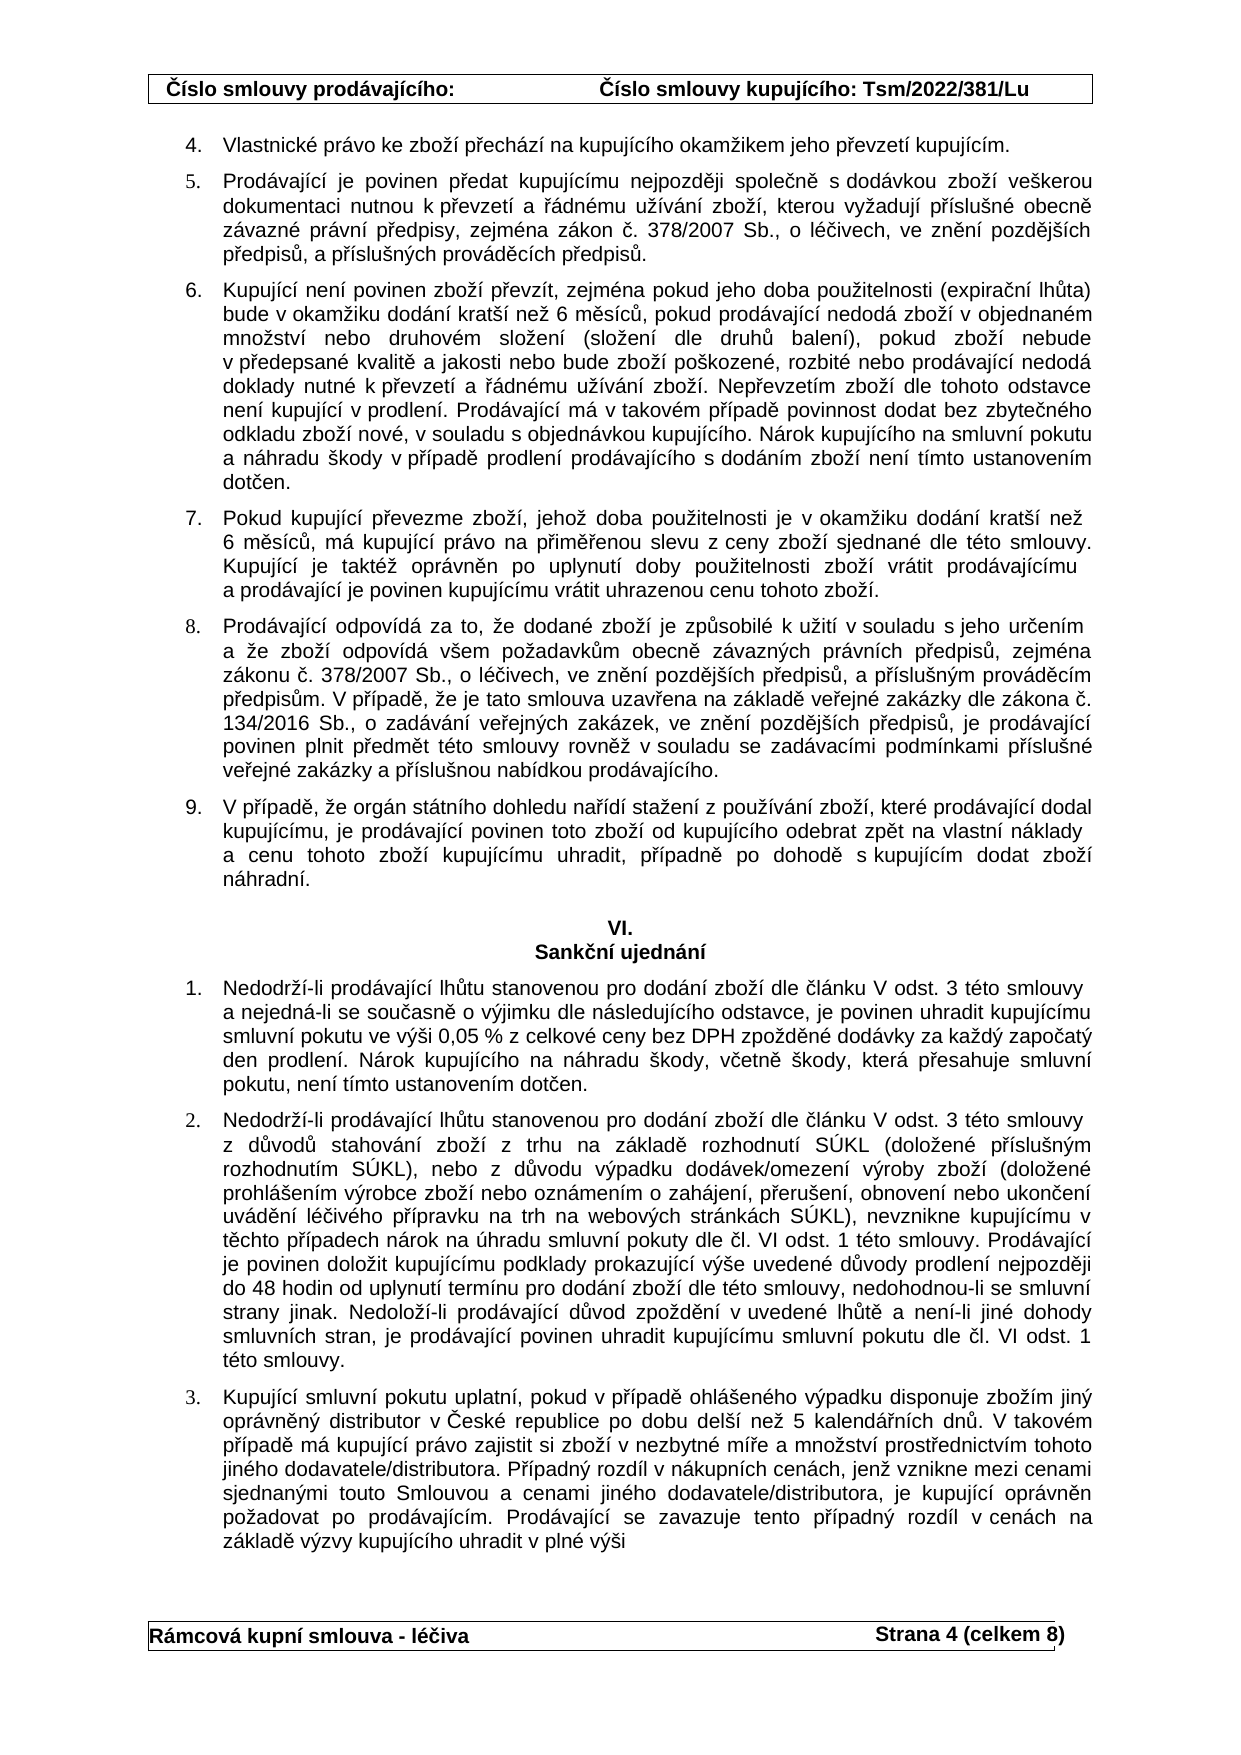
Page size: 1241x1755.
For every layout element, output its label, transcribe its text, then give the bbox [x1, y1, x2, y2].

subtitle Sankční ujednání [148, 939, 1093, 963]
list Nedodrží-li prodávající lhůtu stanovenou pro dodání zboží dle článku V odst. 3 této smlouvy z důvodů stahování zboží z trhu na základě rozhodnutí SÚKL (doložené příslušným rozhodnutím SÚKL), nebo z důvodu výpadku dodávek/omezení výroby zboží (doložené prohlášením výrobce zboží nebo oznámením o zahájení, přerušení, obnovení nebo ukončení uvádění léčivého přípravku na trh na webových stránkách SÚKL), nevznikne kupujícímu v těchto případech nárok na úhradu smluvní pokuty dle čl. VI odst. 1 této smlouvy. Prodávající je povinen doložit kupujícímu podklady prokazující výše uvedené důvody prodlení nejpozději do 48 hodin od uplynutí termínu pro dodání zboží dle této smlouvy, nedohodnou-li se smluvní strany jinak. Nedoloží-li prodávající důvod zpoždění v uvedené lhůtě a není-li jiné dohody smluvních stran, je prodávající povinen uhradit kupujícímu smluvní pokutu dle čl. VI odst. 1 této smlouvy. [185, 1108, 1093, 1372]
list Vlastnické právo ke zboží přechází na kupujícího okamžikem jeho převzetí kupujícím. [185, 133, 1093, 157]
list Nedodrží-li prodávající lhůtu stanovenou pro dodání zboží dle článku V odst. 3 této smlouvy a nejedná-li se současně o výjimku dle následujícího odstavce, je povinen uhradit kupujícímu smluvní pokutu ve výši 0,05 % z celkové ceny bez DPH zpožděné dodávky za každý započatý den prodlení. Nárok kupujícího na náhradu škody, včetně škody, která přesahuje smluvní pokutu, není tímto ustanovením dotčen. [185, 976, 1093, 1096]
list Pokud kupující převezme zboží, jehož doba použitelnosti je v okamžiku dodání kratší než 6 měsíců, má kupující právo na přiměřenou slevu z ceny zboží sjednané dle této smlouvy. Kupující je taktéž oprávněn po uplynutí doby použitelnosti zboží vrátit prodávajícímu a prodávající je povinen kupujícímu vrátit uhrazenou cenu tohoto zboží. [185, 506, 1093, 602]
list Kupující smluvní pokutu uplatní, pokud v případě ohlášeného výpadku disponuje zbožím jiný oprávněný distributor v České republice po dobu delší než 5 kalendářních dnů. V takovém případě má kupující právo zajistit si zboží v nezbytné míře a množství prostřednictvím tohoto jiného dodavatele/distributora. Případný rozdíl v nákupních cenách, jenž vznikne mezi cenami sjednanými touto Smlouvou a cenami jiného dodavatele/distributora, je kupující oprávněn požadovat po prodávajícím. Prodávající se zavazuje tento případný rozdíl v cenách na základě výzvy kupujícího uhradit v plné výši [185, 1384, 1093, 1552]
list Prodávající je povinen předat kupujícímu nejpozději společně s dodávkou zboží veškerou dokumentaci nutnou k převzetí a řádnému užívání zboží, kterou vyžadují příslušné obecně závazné právní předpisy, zejména zákon č. 378/2007 Sb., o léčivech, ve znění pozdějších předpisů, a příslušných prováděcích předpisů. [185, 169, 1093, 265]
list V případě, že orgán státního dohledu nařídí stažení z používání zboží, které prodávající dodal kupujícímu, je prodávající povinen toto zboží od kupujícího odebrat zpět na vlastní náklady a cenu tohoto zboží kupujícímu uhradit, případně po dohodě s kupujícím dodat zboží náhradní. [185, 795, 1093, 891]
text VI. [148, 916, 1093, 939]
list Kupující není povinen zboží převzít, zejména pokud jeho doba použitelnosti (expirační lhůta) bude v okamžiku dodání kratší než 6 měsíců, pokud prodávající nedodá zboží v objednaném množství nebo druhovém složení (složení dle druhů balení), pokud zboží nebude v předepsané kvalitě a jakosti nebo bude zboží poškozené, rozbité nebo prodávající nedodá doklady nutné k převzetí a řádnému užívání zboží. Nepřevzetím zboží dle tohoto odstavce není kupující v prodlení. Prodávající má v takovém případě povinnost dodat bez zbytečného odkladu zboží nové, v souladu s objednávkou kupujícího. Nárok kupujícího na smluvní pokutu a náhradu škody v případě prodlení prodávajícího s dodáním zboží není tímto ustanovením dotčen. [185, 278, 1093, 493]
list Prodávající odpovídá za to, že dodané zboží je způsobilé k užití v souladu s jeho určením a že zboží odpovídá všem požadavkům obecně závazných právních předpisů, zejména zákonu č. 378/2007 Sb., o léčivech, ve znění pozdějších předpisů, a příslušným prováděcím předpisům. V případě, že je tato smlouva uzavřena na základě veřejné zakázky dle zákona č. 134/2016 Sb., o zadávání veřejných zakázek, ve znění pozdějších předpisů, je prodávající povinen plnit předmět této smlouvy rovněž v souladu se zadávacími podmínkami příslušné veřejné zakázky a příslušnou nabídkou prodávajícího. [185, 614, 1093, 782]
